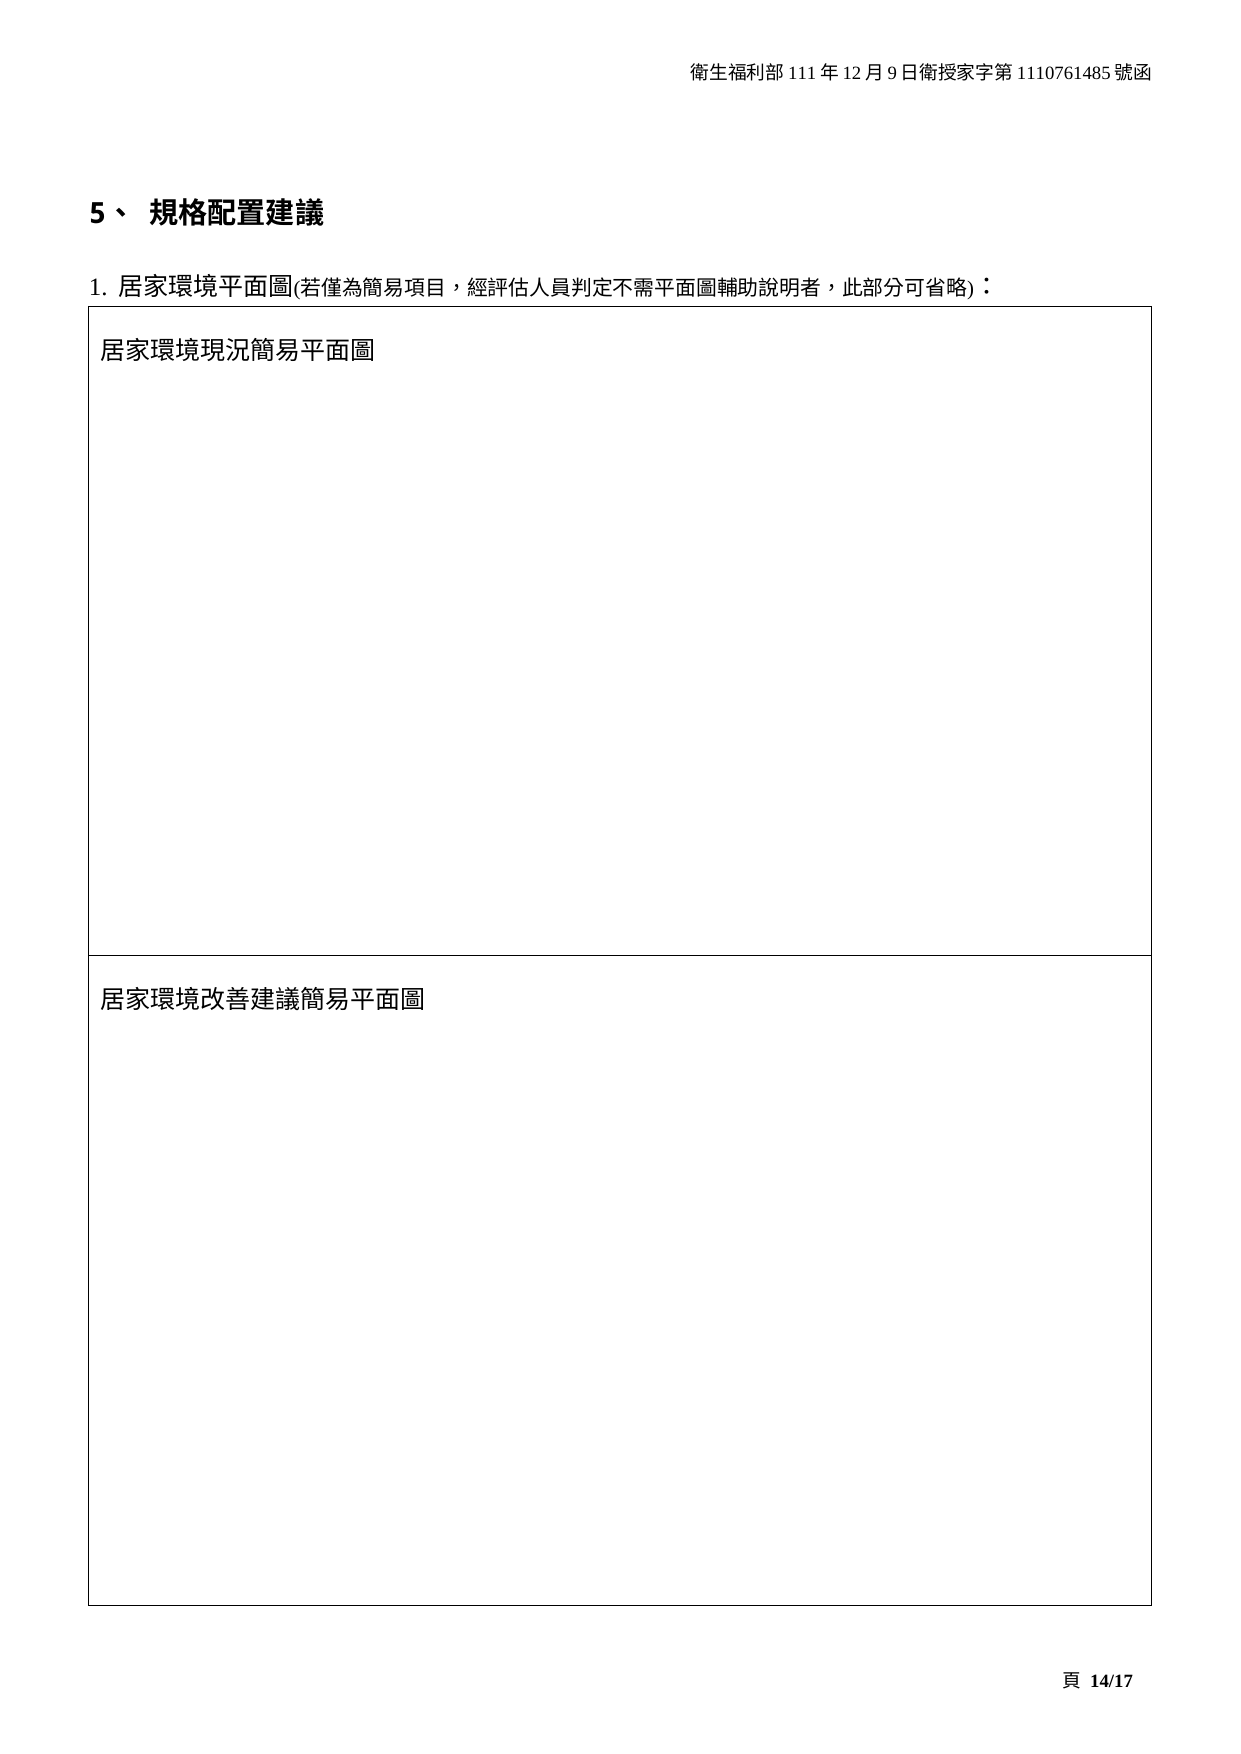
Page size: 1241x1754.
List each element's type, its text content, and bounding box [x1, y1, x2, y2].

table_header 居家環境現況簡易平面圖 [89, 307, 1151, 955]
list 居家環境平面圖(若僅為簡易項目，經評估人員判定不需平面圖輔助說明者，此部分可省略)： [89, 243, 1152, 306]
table_cell 居家環境改善建議簡易平面圖 [89, 956, 1151, 1605]
list 規格配置建議 [89, 169, 1152, 232]
